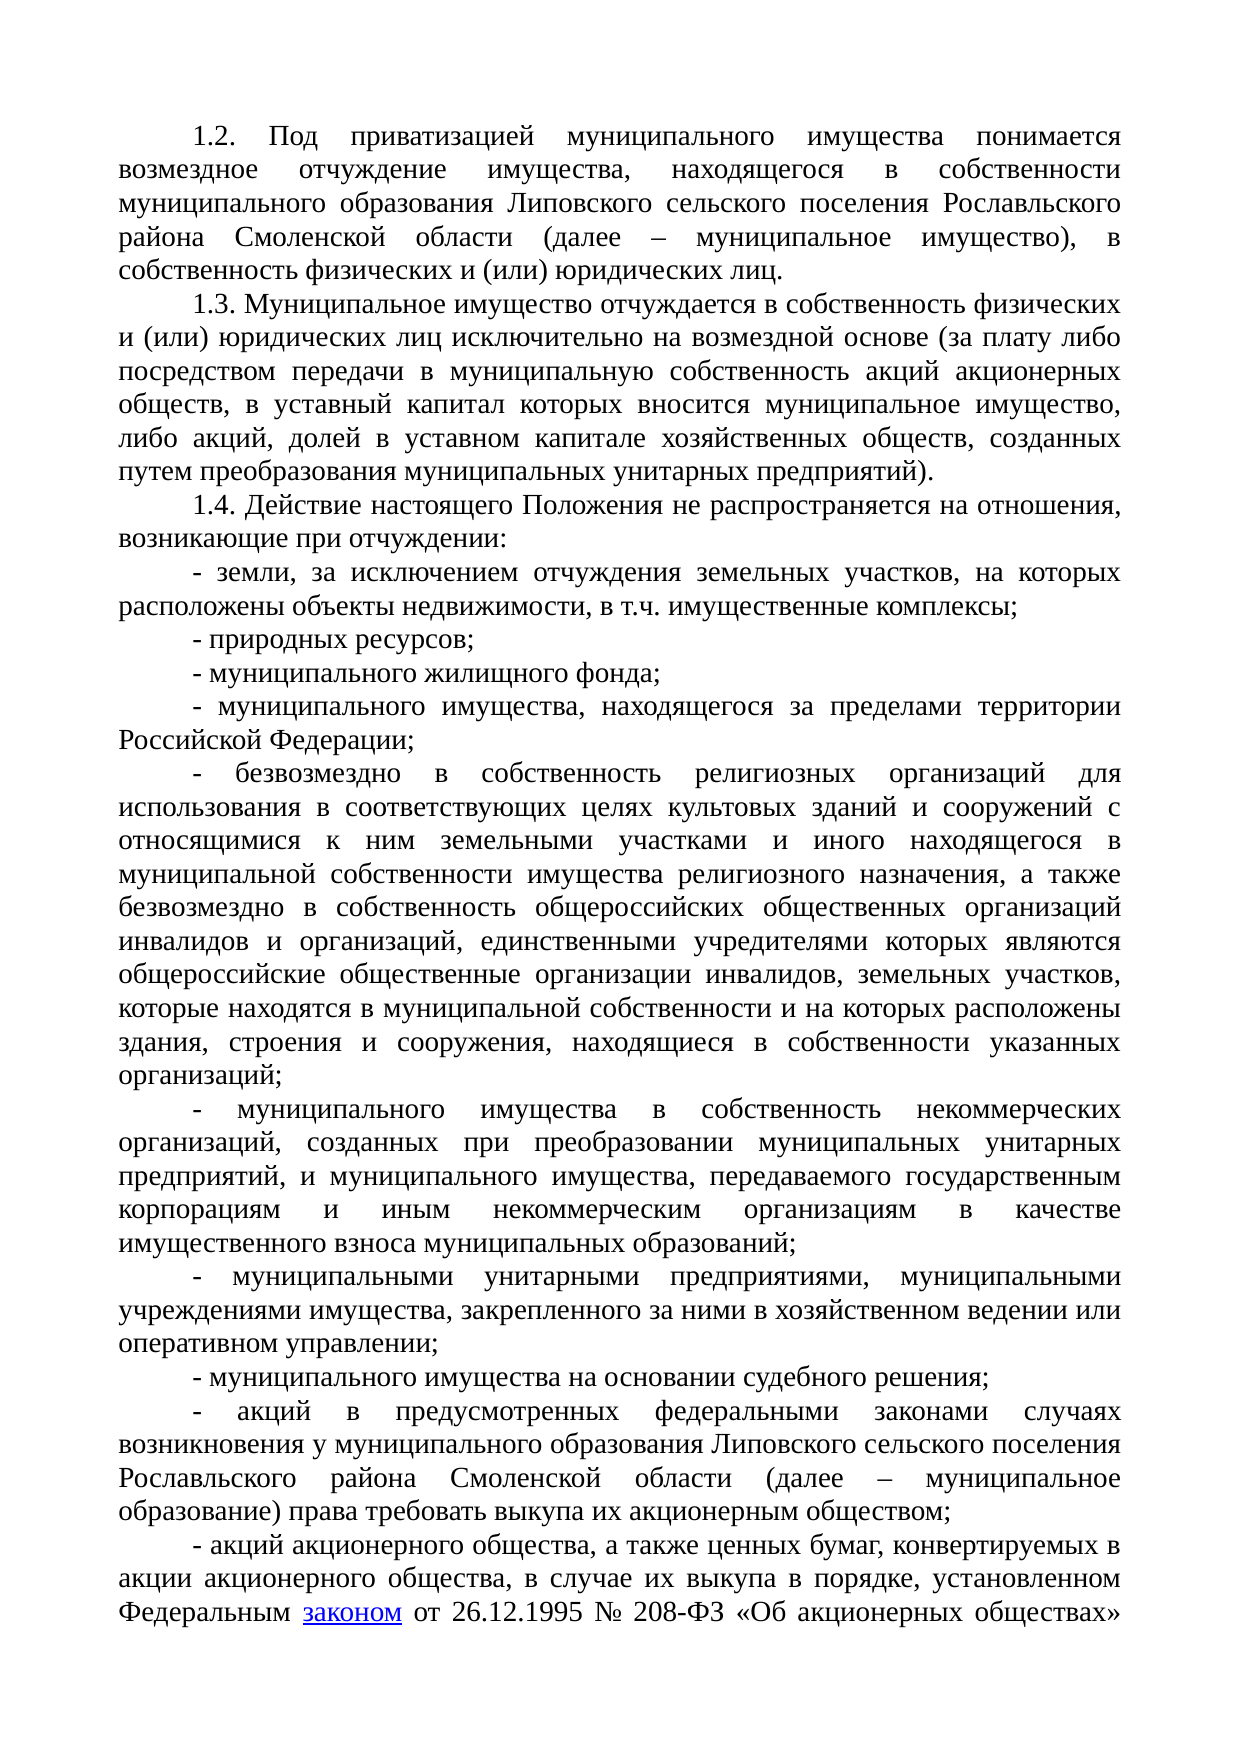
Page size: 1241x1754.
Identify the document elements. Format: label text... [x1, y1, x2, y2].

text - безвозмездно в собственность религиозных организаций для использования в соответствующих целях культовых зданий и сооружений с относящимися к ним земельными участками и иного находящегося в муниципальной собственности имущества религиозного назначения, а также безвозмездно в собственность общероссийских общественных организаций инвалидов и организаций, единственными учредителями которых являются общероссийские общественные организации инвалидов, земельных участков, которые находятся в муниципальной собственности и на которых расположены здания, строения и сооружения, находящиеся в собственности указанных организаций; [118, 755, 1122, 1091]
text - муниципальными унитарными предприятиями, муниципальными учреждениями имущества, закрепленного за ними в хозяйственном ведении или оперативном управлении; [118, 1258, 1122, 1359]
text - природных ресурсов; [118, 621, 1122, 655]
text - акций акционерного общества, а также ценных бумаг, конвертируемых в акции акционерного общества, в случае их выкупа в порядке, установленном Федеральным законом от 26.12.1995 № 208-ФЗ «Об акционерных обществах» [118, 1527, 1122, 1627]
text 1.2. Под приватизацией муниципального имущества понимается возмездное отчуждение имущества, находящегося в собственности муниципального образования Липовского сельского поселения Рославльского района Смоленской области (далее – муниципальное имущество), в собственность физических и (или) юридических лиц. [118, 118, 1122, 286]
text - акций в предусмотренных федеральными законами случаях возникновения у муниципального образования Липовского сельского поселения Рославльского района Смоленской области (далее – муниципальное образование) права требовать выкупа их акционерным обществом; [118, 1393, 1122, 1527]
text - муниципального имущества, находящегося за пределами территории Российской Федерации; [118, 688, 1122, 755]
text - земли, за исключением отчуждения земельных участков, на которых расположены объекты недвижимости, в т.ч. имущественные комплексы; [118, 554, 1122, 621]
text - муниципального имущества на основании судебного решения; [118, 1359, 1122, 1393]
text 1.3. Муниципальное имущество отчуждается в собственность физических и (или) юридических лиц исключительно на возмездной основе (за плату либо посредством передачи в муниципальную собственность акций акционерных обществ, в уставный капитал которых вносится муниципальное имущество, либо акций, долей в уставном капитале хозяйственных обществ, созданных путем преобразования муниципальных унитарных предприятий). [118, 286, 1122, 487]
text - муниципального жилищного фонда; [118, 655, 1122, 688]
text 1.4. Действие настоящего Положения не распространяется на отношения, возникающие при отчуждении: [118, 487, 1122, 554]
text - муниципального имущества в собственность некоммерческих организаций, созданных при преобразовании муниципальных унитарных предприятий, и муниципального имущества, передаваемого государственным корпорациям и иным некоммерческим организациям в качестве имущественного взноса муниципальных образований; [118, 1091, 1122, 1258]
